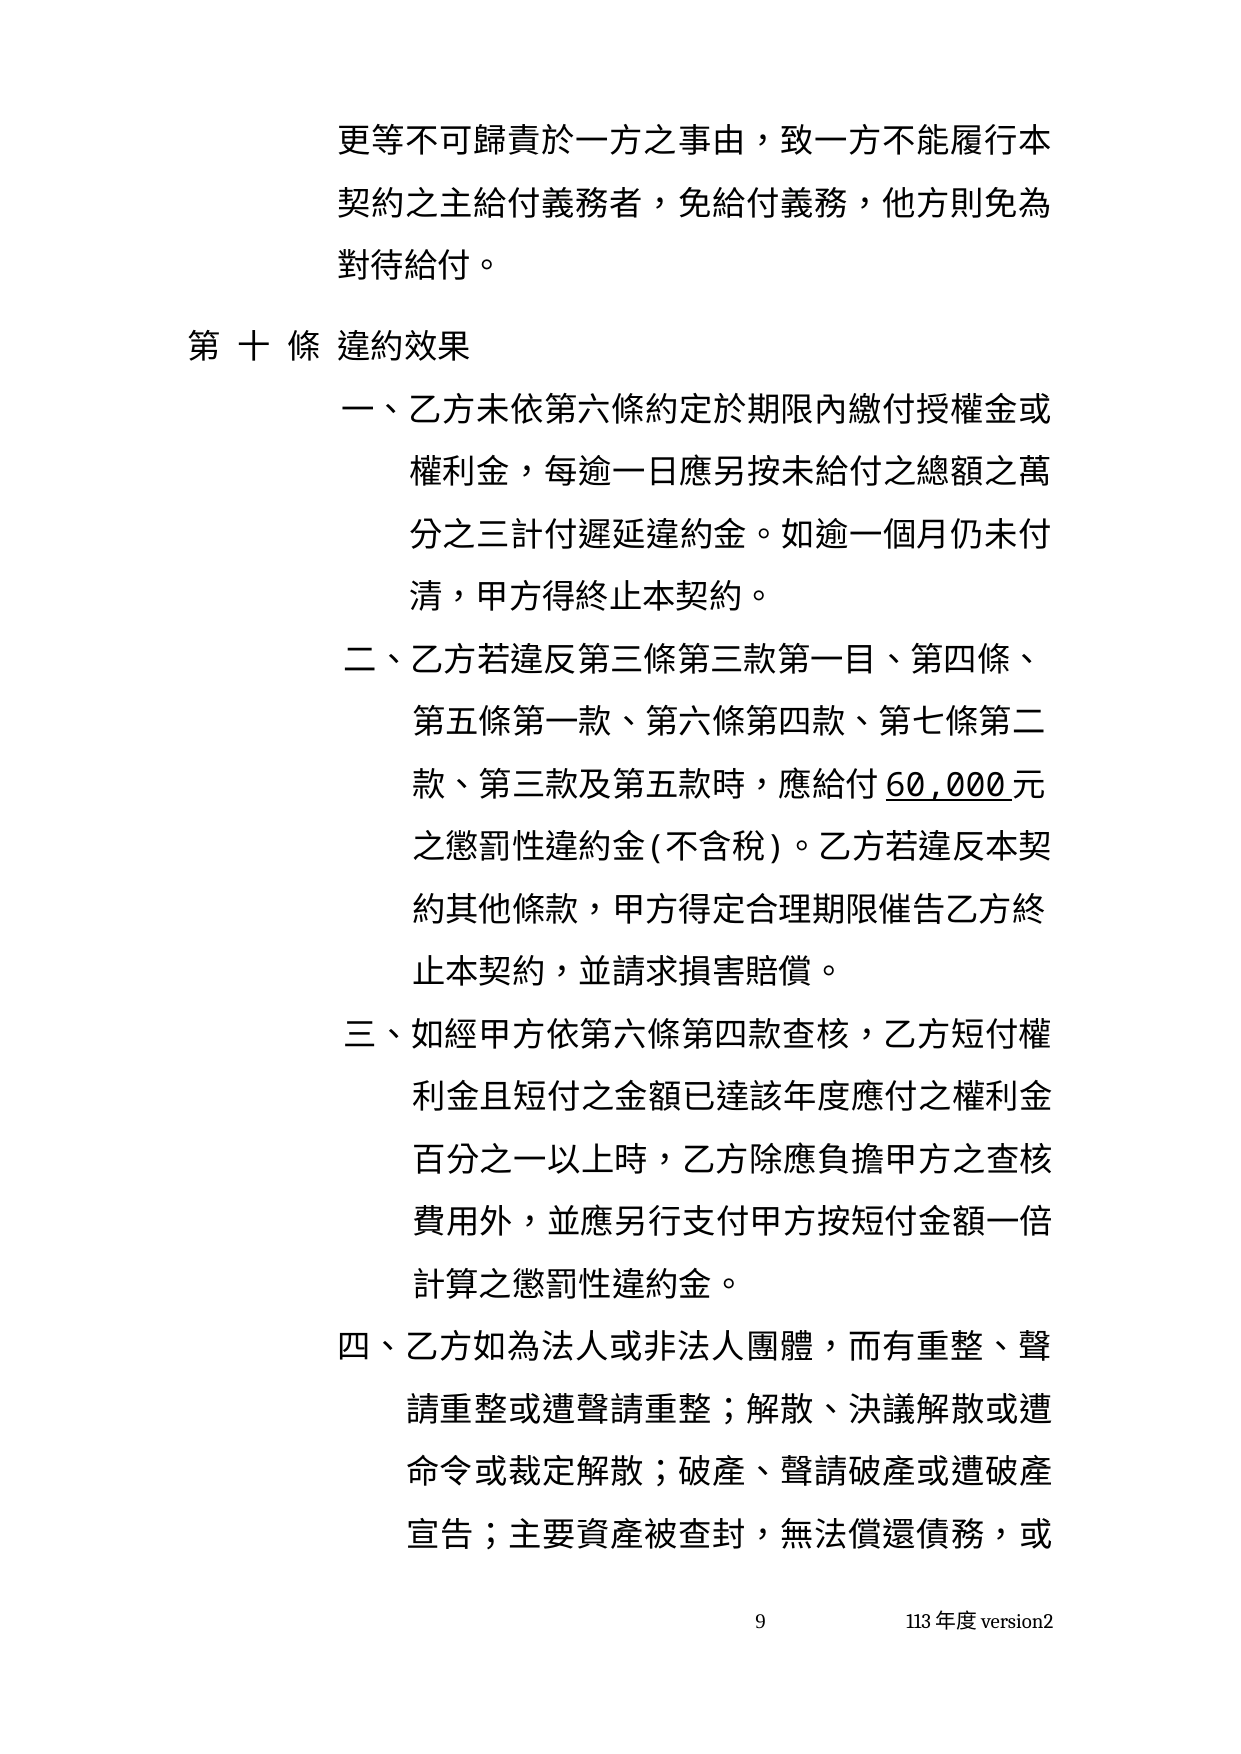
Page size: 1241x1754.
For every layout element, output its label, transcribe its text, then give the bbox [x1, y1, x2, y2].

text 二、乙方若違反第三條第三款第一目、第四條、第五條第一款、第六條第四款、第七條第二款、第三款及第五款時，應給付60,000元之懲罰性違約金(不含稅)。乙方若違反本契約其他條款，甲方得定合理期限催告乙方終止本契約，並請求損害賠償。 [343, 615, 1053, 990]
text 三、如經甲方依第六條第四款查核，乙方短付權利金且短付之金額已達該年度應付之權利金百分之一以上時，乙方除應負擔甲方之查核費用外，並應另行支付甲方按短付金額一倍計算之懲罰性違約金。 [343, 990, 1053, 1302]
text 更等不可歸責於一方之事由，致一方不能履行本契約之主給付義務者，免給付義務，他方則免為對待給付。 [337, 96, 1053, 284]
text 四、乙方如為法人或非法人團體，而有重整、聲請重整或遭聲請重整；解散、決議解散或遭命令或裁定解散；破產、聲請破產或遭破產宣告；主要資產被查封，無法償還債務，或 [337, 1302, 1053, 1552]
text 第 十 條 違約效果 [187, 302, 1053, 365]
text 一、乙方未依第六條約定於期限內繳付授權金或權利金，每逾一日應另按未給付之總額之萬分之三計付遲延違約金。如逾一個月仍未付清，甲方得終止本契約。 [341, 365, 1053, 615]
